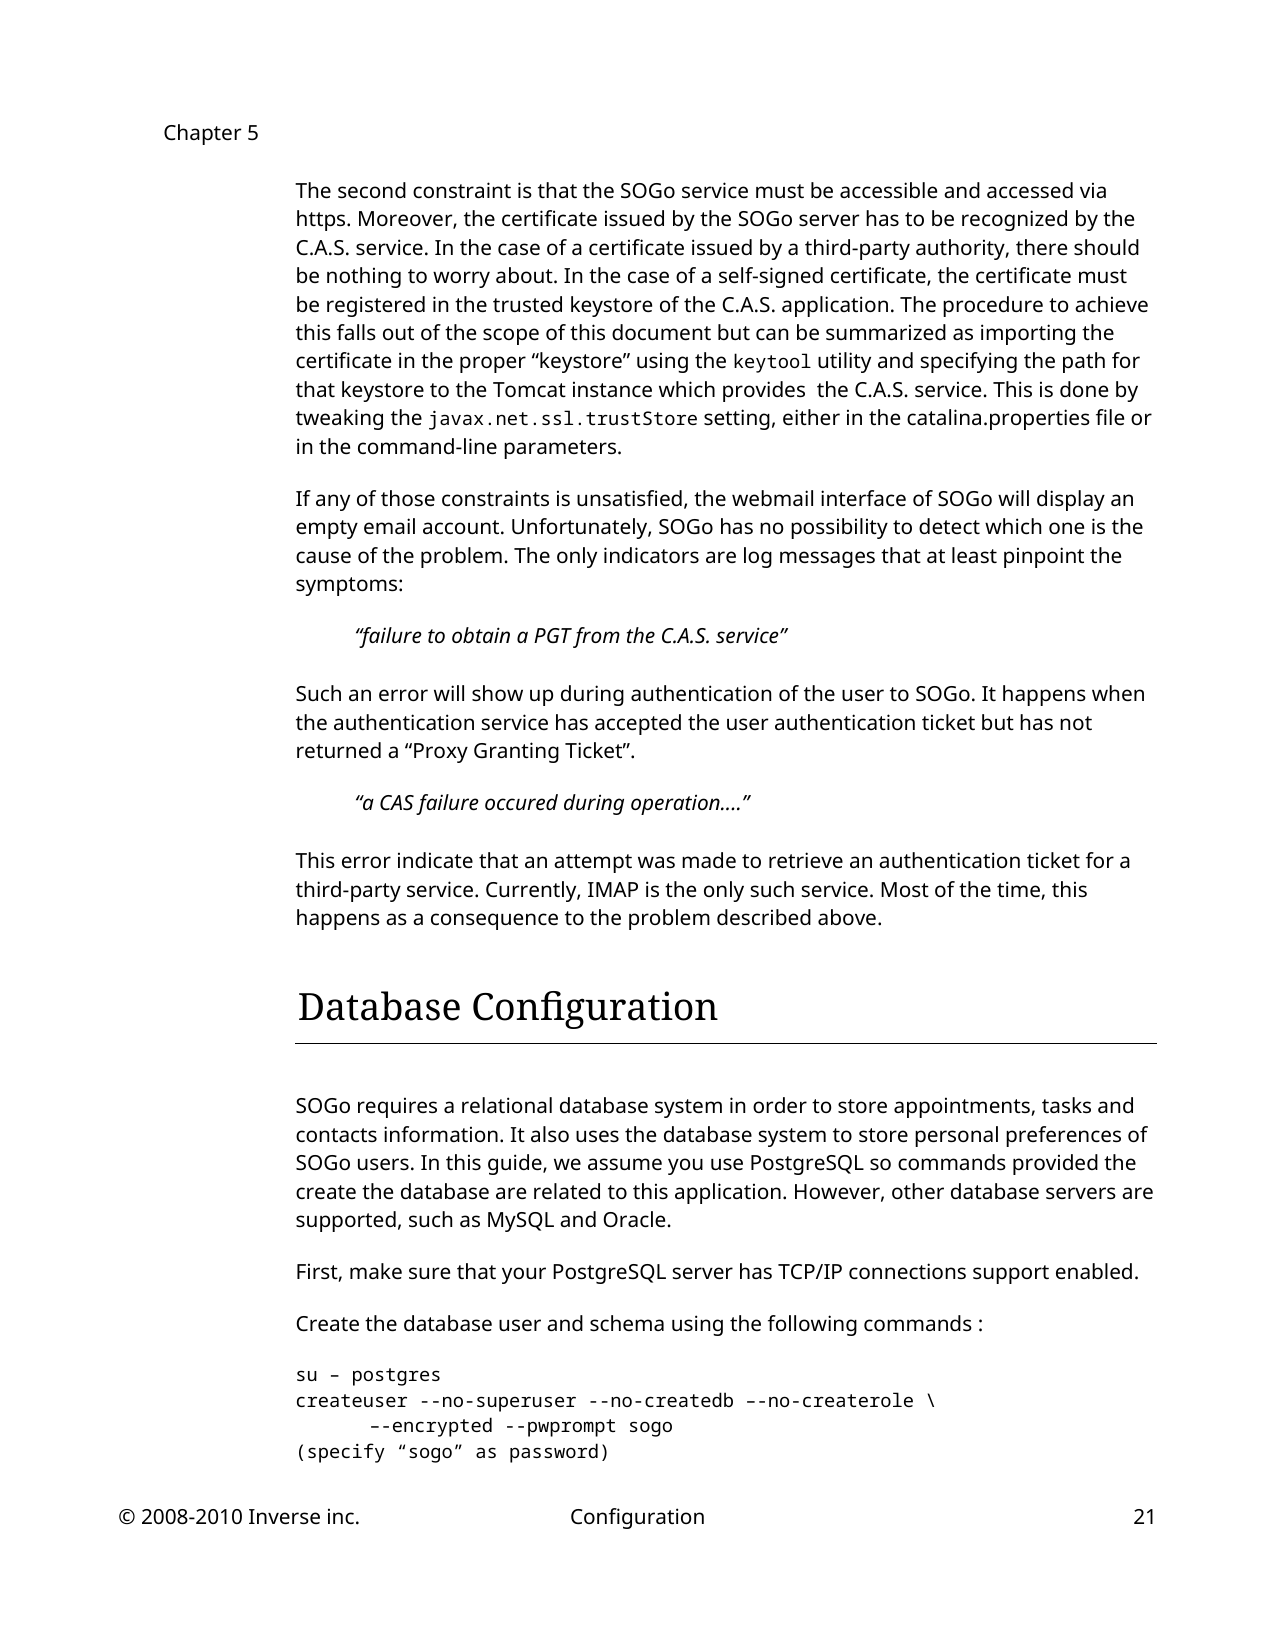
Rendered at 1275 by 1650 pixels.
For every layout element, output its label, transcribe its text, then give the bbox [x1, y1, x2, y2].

text “a CAS failure occured during operation....” [354, 788, 1098, 817]
text SOGo requires a relational database system in order to store appointments, tasks and contacts information. It also uses the database system to store personal preferences of SOGo users. In this guide, we assume you use PostgreSQL so commands provided the create the database are related to this application. However, other database servers are supported, such as MySQL and Oracle. [295, 1092, 1157, 1234]
text This error indicate that an attempt was made to retrieve an authentication ticket for a third-party service. Currently, IMAP is the only such service. Most of the time, this happens as a consequence to the problem described above. [295, 846, 1157, 932]
text If any of those constraints is unsatisfied, the webmail interface of SOGo will display an empty email account. Unfortunately, SOGo has no possibility to detect which one is the cause of the problem. The only indicators are log messages that at least pinpoint the symptoms: [295, 484, 1157, 598]
text (specify “sogo” as password) [295, 1438, 1157, 1464]
text “failure to obtain a PGT from the C.A.S. service” [354, 621, 1098, 650]
subtitle Database Configuration [295, 980, 1157, 1043]
text Such an error will show up during authentication of the user to SOGo. It happens when the authentication service has accepted the user authentication ticket but has not returned a “Proxy Granting Ticket”. [295, 679, 1157, 765]
text createuser --no-superuser --no-createdb –-no-createrole \ –-encrypted --pwprompt sogo [295, 1387, 1157, 1438]
text su – postgres [295, 1362, 1157, 1387]
text Create the database user and schema using the following commands : [295, 1309, 1157, 1338]
text The second constraint is that the SOGo service must be accessible and accessed via https. Moreover, the certificate issued by the SOGo server has to be recognized by the C.A.S. service. In the case of a certificate issued by a third-party authority, there should be nothing to worry about. In the case of a self-signed certificate, the certificate must be registered in the trusted keystore of the C.A.S. application. The procedure to achieve this falls out of the scope of this document but can be summarized as importing the certificate in the proper “keystore” using the keytool utility and specifying the path for that keystore to the Tomcat instance which provides the C.A.S. service. This is done by tweaking the javax.net.ssl.trustStore setting, either in the catalina.properties file or in the command-line parameters. [295, 176, 1157, 460]
text First, make sure that your PostgreSQL server has TCP/IP connections support enabled. [295, 1257, 1157, 1286]
